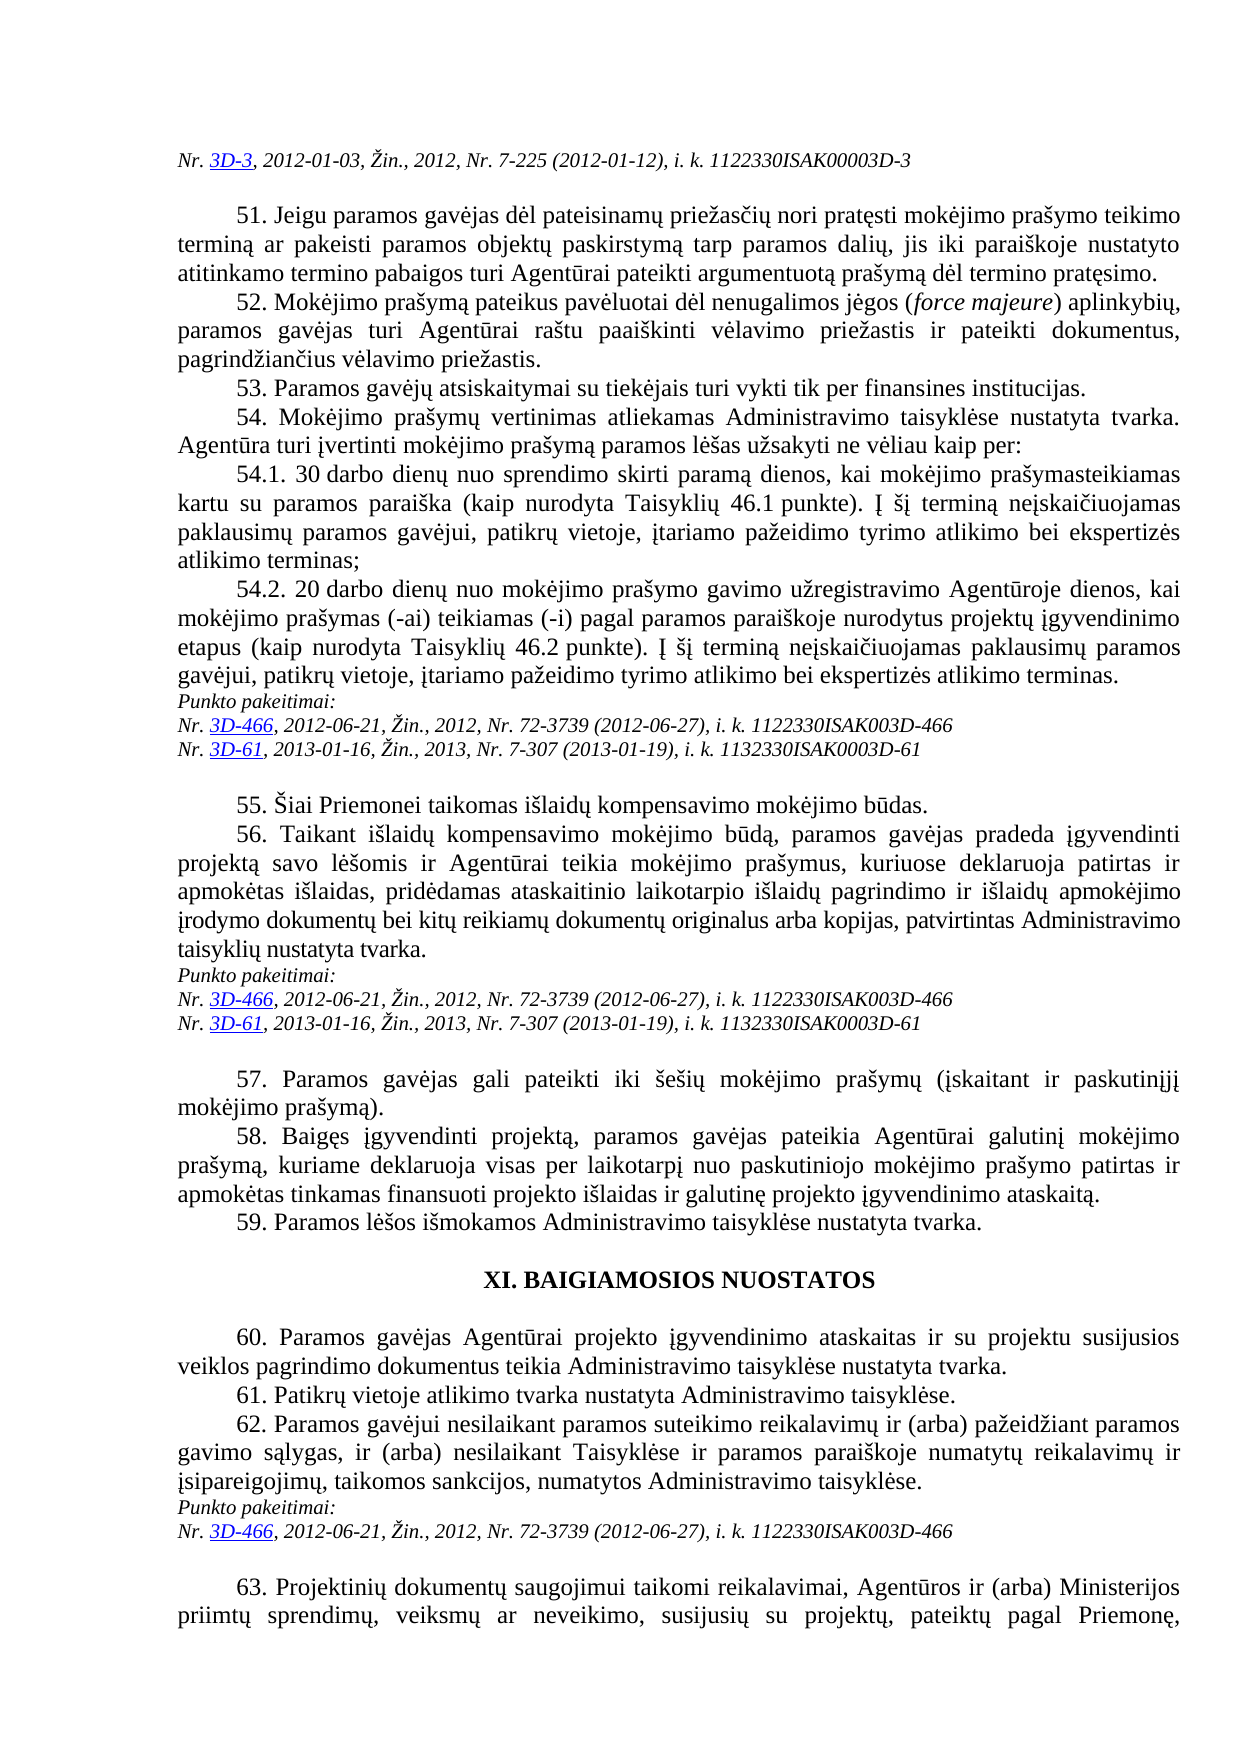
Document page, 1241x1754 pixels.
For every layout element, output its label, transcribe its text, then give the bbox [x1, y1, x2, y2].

text Nr. 3D-61, 2013-01-16, Žin., 2013, Nr. 7-307 (2013-01-19), i. k. 1132330ISAK0003D-61 [177, 737, 1181, 761]
text Nr. 3D-466, 2012-06-21, Žin., 2012, Nr. 72-3739 (2012-06-27), i. k. 1122330ISAK003D-466 [177, 713, 1181, 737]
text 60. Paramos gavėjas Agentūrai projekto įgyvendinimo ataskaitas ir su projektu susijusios veiklos pagrindimo dokumentus teikia Administravimo taisyklėse nustatyta tvarka. [177, 1322, 1181, 1380]
text Nr. 3D-3, 2012-01-03, Žin., 2012, Nr. 7-225 (2012-01-12), i. k. 1122330ISAK00003D-3 [177, 148, 1181, 172]
text 57. Paramos gavėjas gali pateikti iki šešių mokėjimo prašymų (įskaitant ir paskutinįjį mokėjimo prašymą). [177, 1064, 1181, 1121]
text 61. Patikrų vietoje atlikimo tvarka nustatyta Administravimo taisyklėse. [177, 1380, 1181, 1409]
text Punkto pakeitimai: [177, 963, 1181, 987]
text 51. Jeigu paramos gavėjas dėl pateisinamų priežasčių nori pratęsti mokėjimo prašymo teikimo terminą ar pakeisti paramos objektų paskirstymą tarp paramos dalių, jis iki paraiškoje nustatyto atitinkamo termino pabaigos turi Agentūrai pateikti argumentuotą prašymą dėl termino pratęsimo. [177, 201, 1181, 287]
text 63. Projektinių dokumentų saugojimui taikomi reikalavimai, Agentūros ir (arba) Ministerijos priimtų sprendimų, veiksmų ar neveikimo, susijusių su projektų, pateiktų pagal Priemonę, [177, 1572, 1181, 1629]
text Nr. 3D-466, 2012-06-21, Žin., 2012, Nr. 72-3739 (2012-06-27), i. k. 1122330ISAK003D-466 [177, 1519, 1181, 1543]
text 54.1. 30 darbo dienų nuo sprendimo skirti paramą dienos, kai mokėjimo prašymasteikiamas kartu su paramos paraiška (kaip nurodyta Taisyklių 46.1 punkte). Į šį terminą neįskaičiuojamas paklausimų paramos gavėjui, patikrų vietoje, įtariamo pažeidimo tyrimo atlikimo bei ekspertizės atlikimo terminas; [177, 459, 1181, 574]
text 52. Mokėjimo prašymą pateikus pavėluotai dėl nenugalimos jėgos (force majeure) aplinkybių, paramos gavėjas turi Agentūrai raštu paaiškinti vėlavimo priežastis ir pateikti dokumentus, pagrindžiančius vėlavimo priežastis. [177, 287, 1181, 373]
text 58. Baigęs įgyvendinti projektą, paramos gavėjas pateikia Agentūrai galutinį mokėjimo prašymą, kuriame deklaruoja visas per laikotarpį nuo paskutiniojo mokėjimo prašymo patirtas ir apmokėtas tinkamas finansuoti projekto išlaidas ir galutinę projekto įgyvendinimo ataskaitą. [177, 1121, 1181, 1207]
text Punkto pakeitimai: [177, 689, 1181, 713]
text 56. Taikant išlaidų kompensavimo mokėjimo būdą, paramos gavėjas pradeda įgyvendinti projektą savo lėšomis ir Agentūrai teikia mokėjimo prašymus, kuriuose deklaruoja patirtas ir apmokėtas išlaidas, pridėdamas ataskaitinio laikotarpio išlaidų pagrindimo ir išlaidų apmokėjimo įrodymo dokumentų bei kitų reikiamų dokumentų originalus arba kopijas, patvirtintas Administravimo taisyklių nustatyta tvarka. [177, 819, 1181, 963]
text XI. BAIGIAMOSIOS NUOSTATOS [177, 1265, 1181, 1294]
text 54. Mokėjimo prašymų vertinimas atliekamas Administravimo taisyklėse nustatyta tvarka. Agentūra turi įvertinti mokėjimo prašymą paramos lėšas užsakyti ne vėliau kaip per: [177, 402, 1181, 459]
text 59. Paramos lėšos išmokamos Administravimo taisyklėse nustatyta tvarka. [177, 1207, 1181, 1236]
text 62. Paramos gavėjui nesilaikant paramos suteikimo reikalavimų ir (arba) pažeidžiant paramos gavimo sąlygas, ir (arba) nesilaikant Taisyklėse ir paramos paraiškoje numatytų reikalavimų ir įsipareigojimų, taikomos sankcijos, numatytos Administravimo taisyklėse. [177, 1409, 1181, 1495]
text Nr. 3D-61, 2013-01-16, Žin., 2013, Nr. 7-307 (2013-01-19), i. k. 1132330ISAK0003D-61 [177, 1011, 1181, 1035]
text 54.2. 20 darbo dienų nuo mokėjimo prašymo gavimo užregistravimo Agentūroje dienos, kai mokėjimo prašymas (-ai) teikiamas (-i) pagal paramos paraiškoje nurodytus projektų įgyvendinimo etapus (kaip nurodyta Taisyklių 46.2 punkte). Į šį terminą neįskaičiuojamas paklausimų paramos gavėjui, patikrų vietoje, įtariamo pažeidimo tyrimo atlikimo bei ekspertizės atlikimo terminas. [177, 574, 1181, 689]
text 55. Šiai Priemonei taikomas išlaidų kompensavimo mokėjimo būdas. [177, 790, 1181, 819]
text Nr. 3D-466, 2012-06-21, Žin., 2012, Nr. 72-3739 (2012-06-27), i. k. 1122330ISAK003D-466 [177, 987, 1181, 1011]
text Punkto pakeitimai: [177, 1495, 1181, 1519]
text 53. Paramos gavėjų atsiskaitymai su tiekėjais turi vykti tik per finansines institucijas. [177, 373, 1181, 402]
